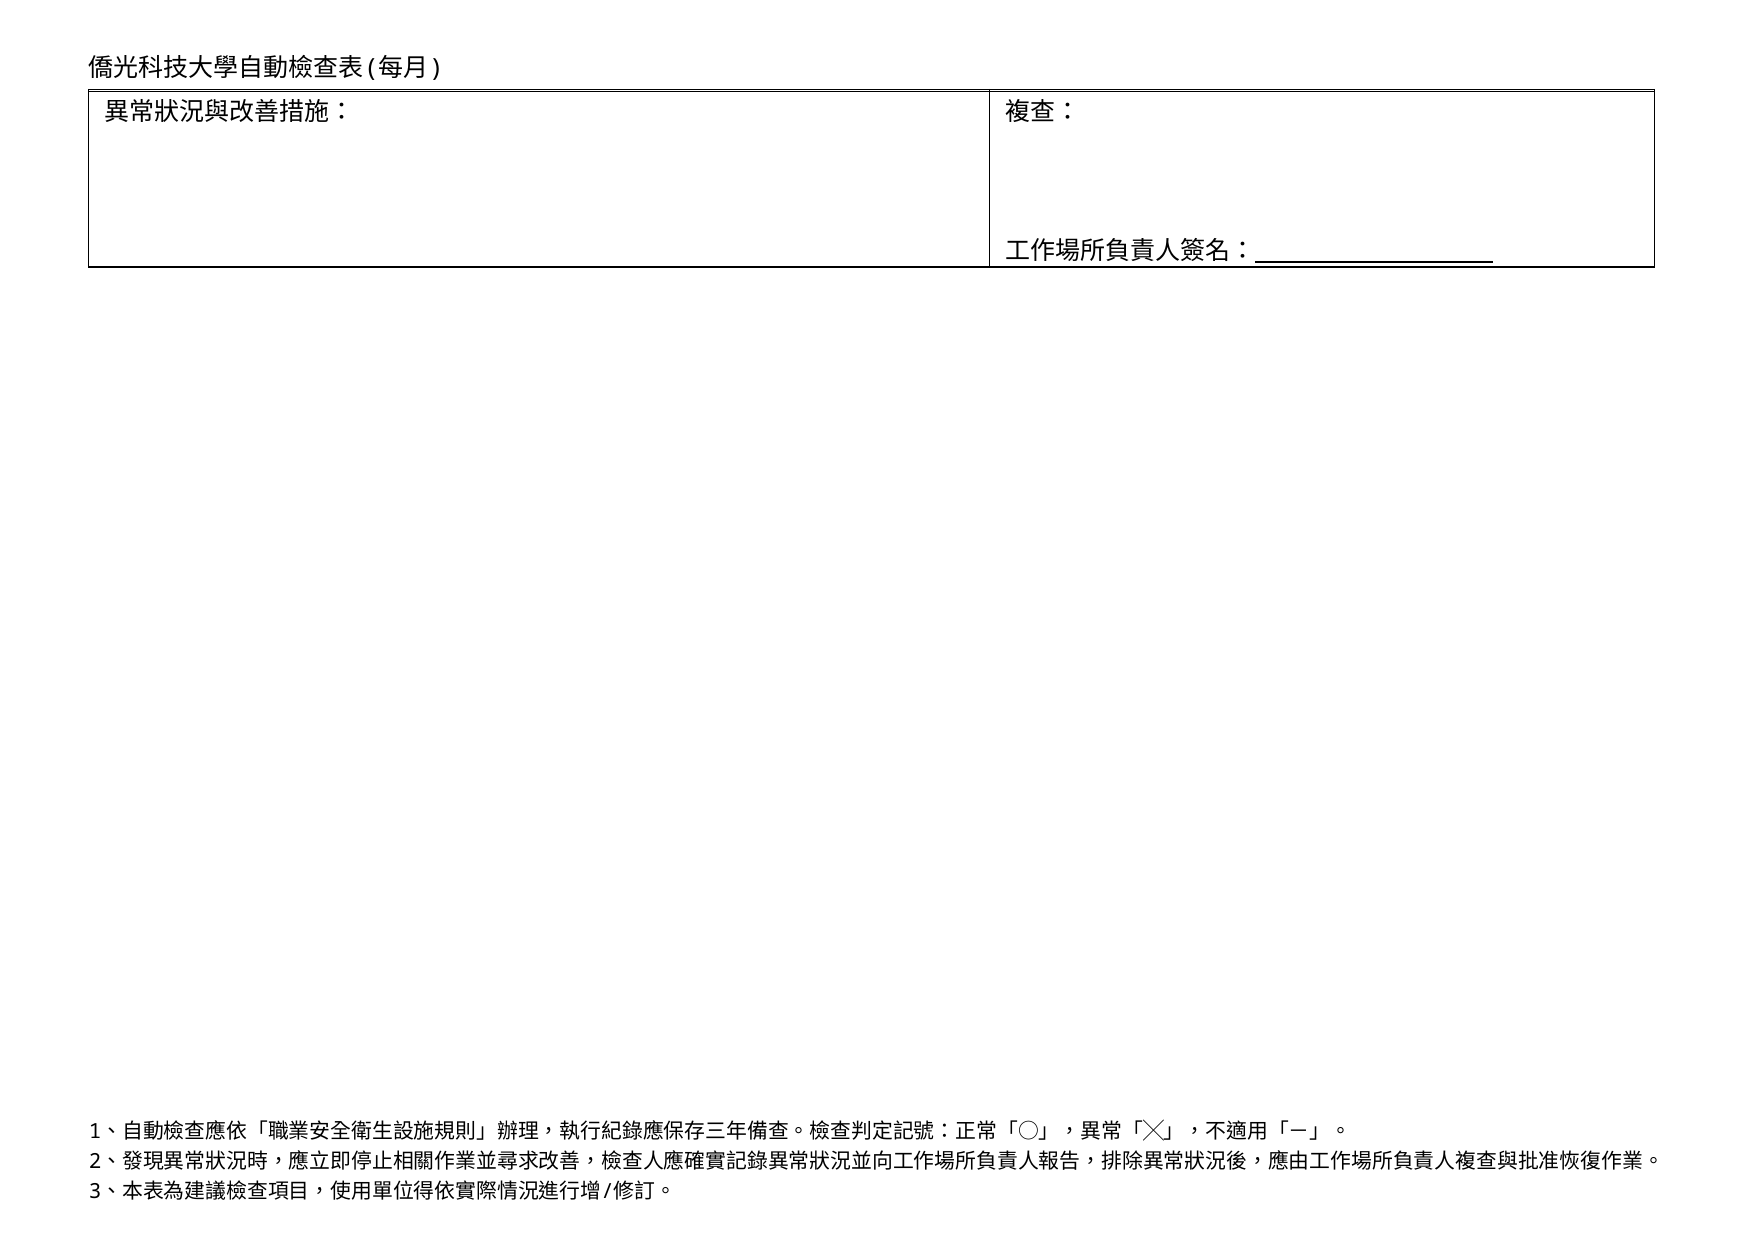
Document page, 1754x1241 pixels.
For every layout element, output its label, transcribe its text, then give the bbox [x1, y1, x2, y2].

table_cell 異常狀況與改善措施： [89, 92, 989, 266]
table_cell 複查： 工作場所負責人簽名： _ [990, 92, 1654, 266]
